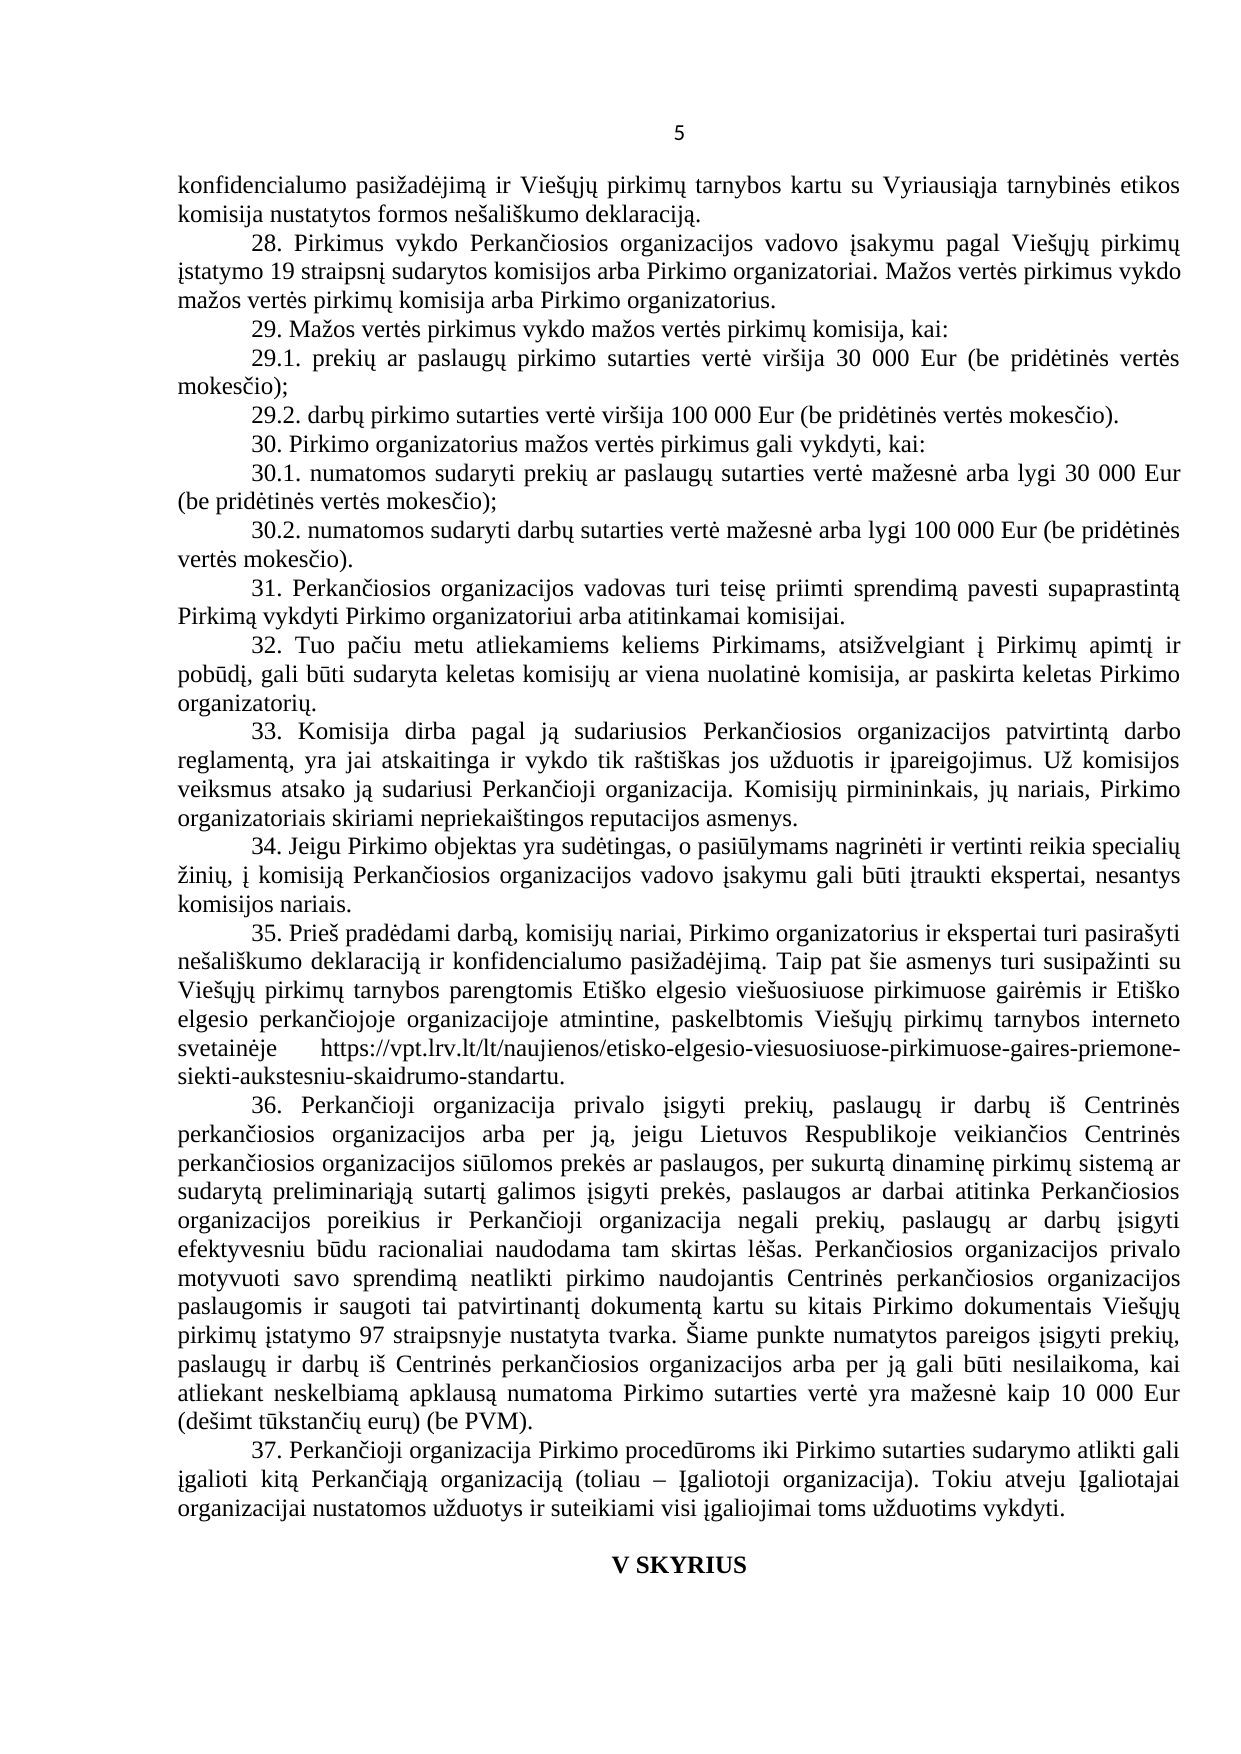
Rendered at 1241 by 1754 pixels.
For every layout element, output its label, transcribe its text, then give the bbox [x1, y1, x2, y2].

text V SKYRIUS [177, 1550, 1181, 1579]
text 30.2. numatomos sudaryti darbų sutarties vertė mažesnė arba lygi 100 000 Eur (be pridėtinės vertės mokesčio). [177, 515, 1181, 573]
text 34. Jeigu Pirkimo objektas yra sudėtingas, o pasiūlymams nagrinėti ir vertinti reikia specialių žinių, į komisiją Perkančiosios organizacijos vadovo įsakymu gali būti įtraukti ekspertai, nesantys komisijos nariais. [177, 831, 1181, 918]
text 31. Perkančiosios organizacijos vadovas turi teisę priimti sprendimą pavesti supaprastintą Pirkimą vykdyti Pirkimo organizatoriui arba atitinkamai komisijai. [177, 573, 1181, 630]
text 36. Perkančioji organizacija privalo įsigyti prekių, paslaugų ir darbų iš Centrinės perkančiosios organizacijos arba per ją, jeigu Lietuvos Respublikoje veikiančios Centrinės perkančiosios organizacijos siūlomos prekės ar paslaugos, per sukurtą dinaminę pirkimų sistemą ar sudarytą preliminariąją sutartį galimos įsigyti prekės, paslaugos ar darbai atitinka Perkančiosios organizacijos poreikius ir Perkančioji organizacija negali prekių, paslaugų ar darbų įsigyti efektyvesniu būdu racionaliai naudodama tam skirtas lėšas. Perkančiosios organizacijos privalo motyvuoti savo sprendimą neatlikti pirkimo naudojantis Centrinės perkančiosios organizacijos paslaugomis ir saugoti tai patvirtinantį dokumentą kartu su kitais Pirkimo dokumentais Viešųjų pirkimų įstatymo 97 straipsnyje nustatyta tvarka. Šiame punkte numatytos pareigos įsigyti prekių, paslaugų ir darbų iš Centrinės perkančiosios organizacijos arba per ją gali būti nesilaikoma, kai atliekant neskelbiamą apklausą numatoma Pirkimo sutarties vertė yra mažesnė kaip 10 000 Eur (dešimt tūkstančių eurų) (be PVM). [177, 1090, 1181, 1435]
text 28. Pirkimus vykdo Perkančiosios organizacijos vadovo įsakymu pagal Viešųjų pirkimų įstatymo 19 straipsnį sudarytos komisijos arba Pirkimo organizatoriai. Mažos vertės pirkimus vykdo mažos vertės pirkimų komisija arba Pirkimo organizatorius. [177, 228, 1181, 314]
text 33. Komisija dirba pagal ją sudariusios Perkančiosios organizacijos patvirtintą darbo reglamentą, yra jai atskaitinga ir vykdo tik raštiškas jos užduotis ir įpareigojimus. Už komisijos veiksmus atsako ją sudariusi Perkančioji organizacija. Komisijų pirmininkais, jų nariais, Pirkimo organizatoriais skiriami nepriekaištingos reputacijos asmenys. [177, 716, 1181, 831]
text 30. Pirkimo organizatorius mažos vertės pirkimus gali vykdyti, kai: [177, 429, 1181, 458]
text 29.2. darbų pirkimo sutarties vertė viršija 100 000 Eur (be pridėtinės vertės mokesčio). [177, 400, 1181, 429]
text 29.1. prekių ar paslaugų pirkimo sutarties vertė viršija 30 000 Eur (be pridėtinės vertės mokesčio); [177, 343, 1181, 400]
text 29. Mažos vertės pirkimus vykdo mažos vertės pirkimų komisija, kai: [177, 314, 1181, 343]
text 37. Perkančioji organizacija Pirkimo procedūroms iki Pirkimo sutarties sudarymo atlikti gali įgalioti kitą Perkančiąją organizaciją (toliau – Įgaliotoji organizacija). Tokiu atveju Įgaliotajai organizacijai nustatomos užduotys ir suteikiami visi įgaliojimai toms užduotims vykdyti. [177, 1435, 1181, 1521]
text konfidencialumo pasižadėjimą ir Viešųjų pirkimų tarnybos kartu su Vyriausiąja tarnybinės etikos komisija nustatytos formos nešališkumo deklaraciją. [177, 170, 1181, 228]
text 35. Prieš pradėdami darbą, komisijų nariai, Pirkimo organizatorius ir ekspertai turi pasirašyti nešališkumo deklaraciją ir konfidencialumo pasižadėjimą. Taip pat šie asmenys turi susipažinti su Viešųjų pirkimų tarnybos parengtomis Etiško elgesio viešuosiuose pirkimuose gairėmis ir Etiško elgesio perkančiojoje organizacijoje atmintine, paskelbtomis Viešųjų pirkimų tarnybos interneto svetainėje https://vpt.lrv.lt/lt/naujienos/etisko-elgesio-viesuosiuose-pirkimuose-gaires-priemone-siekti-aukstesniu-skaidrumo-standartu. [177, 918, 1181, 1090]
text 30.1. numatomos sudaryti prekių ar paslaugų sutarties vertė mažesnė arba lygi 30 000 Eur (be pridėtinės vertės mokesčio); [177, 458, 1181, 515]
text 32. Tuo pačiu metu atliekamiems keliems Pirkimams, atsižvelgiant į Pirkimų apimtį ir pobūdį, gali būti sudaryta keletas komisijų ar viena nuolatinė komisija, ar paskirta keletas Pirkimo organizatorių. [177, 630, 1181, 716]
